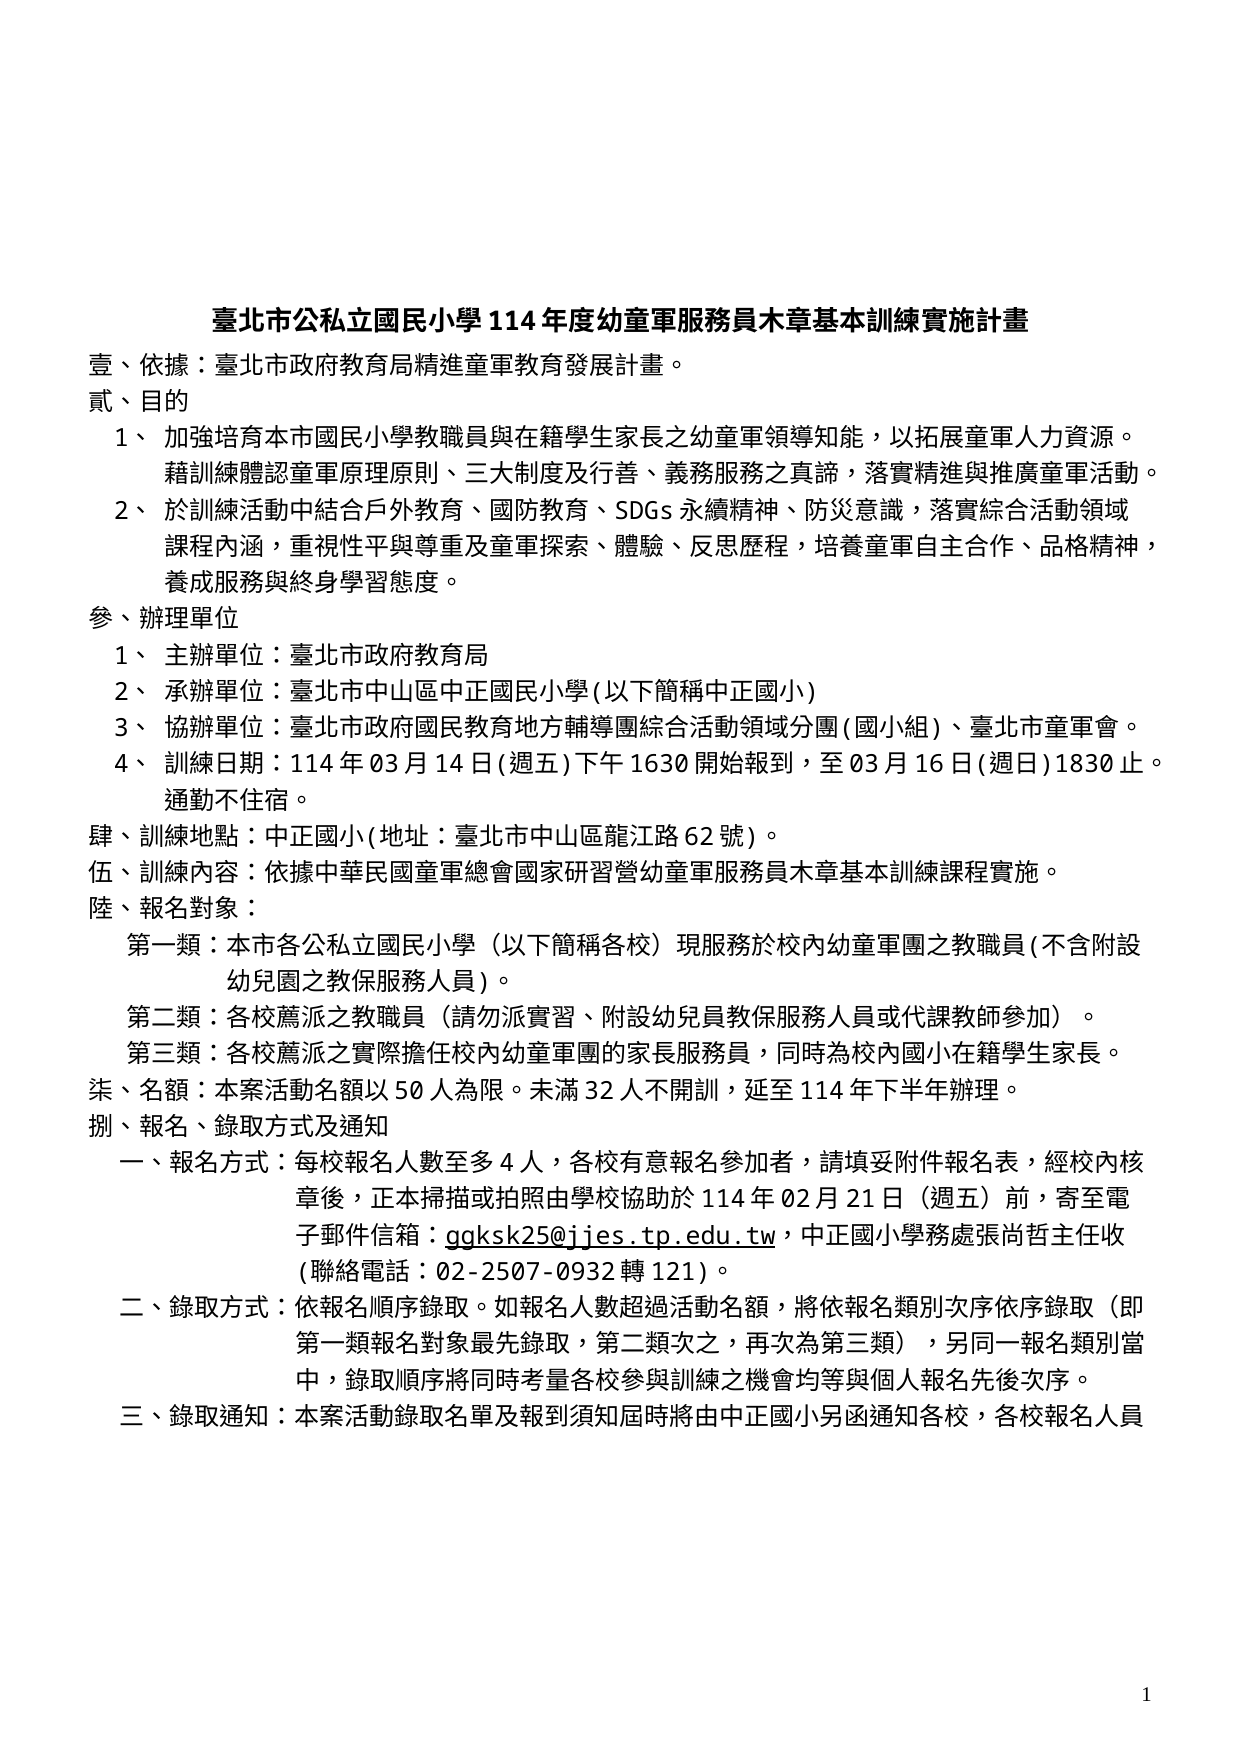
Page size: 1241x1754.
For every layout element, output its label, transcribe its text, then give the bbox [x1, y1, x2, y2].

list 於訓練活動中結合戶外教育、國防教育、SDGs永續精神、防災意識，落實綜合活動領域課程內涵，重視性平與尊重及童軍探索、體驗、反思歷程，培養童軍自主合作、品格精神，養成服務與終身學習態度。 [114, 490, 1152, 599]
list 報名、錄取方式及通知 [89, 1106, 1152, 1143]
list 訓練地點：中正國小(地址：臺北市中山區龍江路62號)。 [89, 816, 1152, 853]
list 辦理單位 [89, 599, 1152, 635]
list 加強培育本市國民小學教職員與在籍學生家長之幼童軍領導知能，以拓展童軍人力資源。藉訓練體認童軍原理原則、三大制度及行善、義務服務之真諦，落實精進與推廣童軍活動。 [114, 418, 1152, 490]
text 第二類：各校薦派之教職員（請勿派實習、附設幼兒員教保服務人員或代課教師參加）。 [126, 998, 1152, 1034]
text 臺北市公私立國民小學114年度幼童軍服務員木章基本訓練實施計畫 [89, 277, 1152, 339]
text 三、錄取通知：本案活動錄取名單及報到須知屆時將由中正國小另函通知各校，各校報名人員 [119, 1396, 1152, 1433]
text 二、錄取方式：依報名順序錄取。如報名人數超過活動名額，將依報名類別次序依序錄取（即第一類報名對象最先錄取，第二類次之，再次為第三類），另同一報名類別當中，錄取順序將同時考量各校參與訓練之機會均等與個人報名先後次序。 [119, 1288, 1152, 1396]
text 一、報名方式：每校報名人數至多4人，各校有意報名參加者，請填妥附件報名表，經校內核章後，正本掃描或拍照由學校協助於114年02月21日（週五）前，寄至電子郵件信箱：ggksk25@jjes.tp.edu.tw，中正國小學務處張尚哲主任收(聯絡電話：02-2507-0932轉121)。 [119, 1143, 1152, 1288]
list 訓練日期：114年03月14日(週五)下午1630開始報到，至03月16日(週日)1830止。通勤不住宿。 [114, 744, 1152, 816]
list 主辦單位：臺北市政府教育局 [114, 635, 1152, 671]
list 承辦單位：臺北市中山區中正國民小學(以下簡稱中正國小) [114, 671, 1152, 708]
list 報名對象： [89, 889, 1152, 925]
list 協辦單位：臺北市政府國民教育地方輔導團綜合活動領域分團(國小組)、臺北市童軍會。 [114, 708, 1152, 744]
list 依據：臺北市政府教育局精進童軍教育發展計畫。 [89, 345, 1152, 381]
list 目的 [89, 381, 1152, 418]
text 第三類：各校薦派之實際擔任校內幼童軍團的家長服務員，同時為校內國小在籍學生家長。 [126, 1034, 1152, 1070]
list 名額：本案活動名額以50人為限。未滿32人不開訓，延至114年下半年辦理。 [89, 1070, 1152, 1106]
text 第一類：本市各公私立國民小學（以下簡稱各校）現服務於校內幼童軍團之教職員(不含附設幼兒園之教保服務人員)。 [126, 925, 1152, 998]
list 訓練內容：依據中華民國童軍總會國家研習營幼童軍服務員木章基本訓練課程實施。 [89, 853, 1152, 889]
